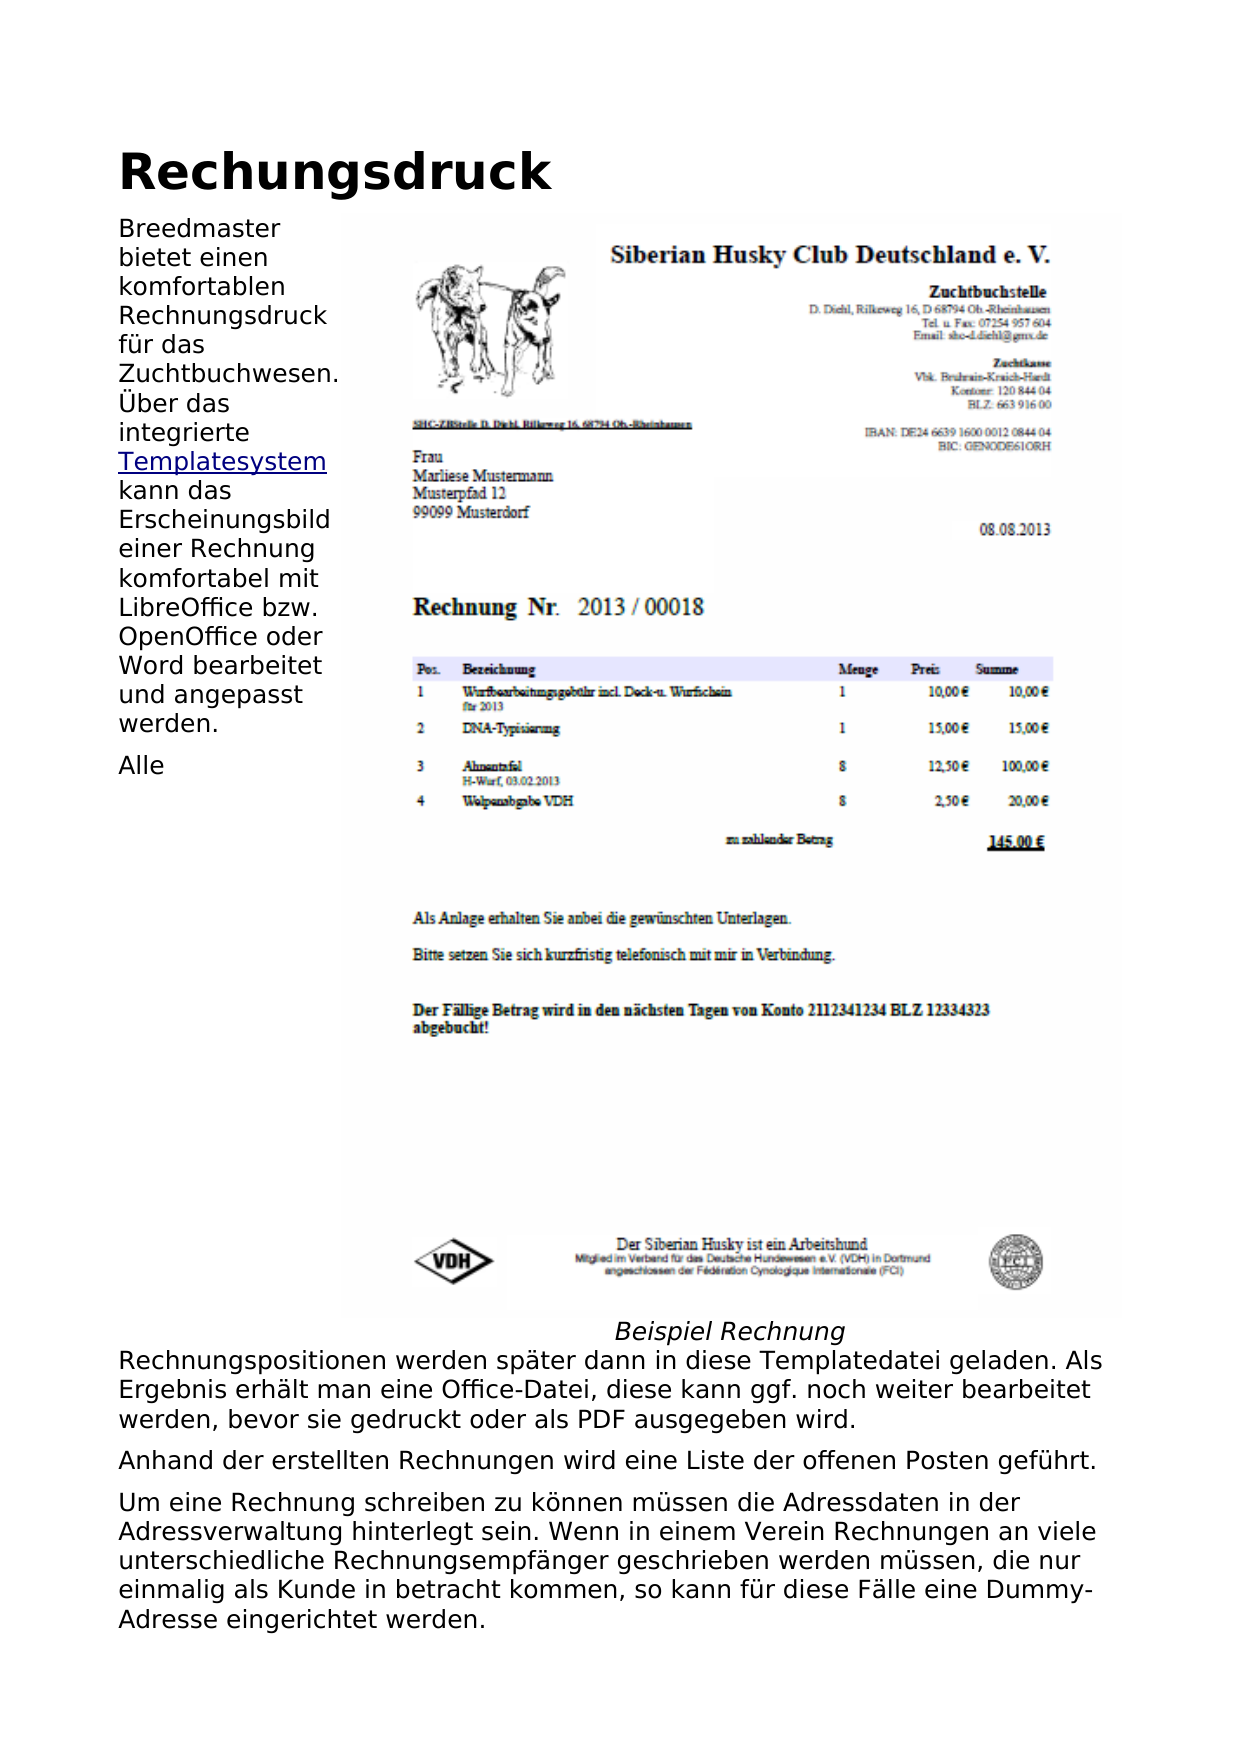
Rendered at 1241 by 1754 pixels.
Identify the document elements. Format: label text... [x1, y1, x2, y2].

text Alle Rechnungspositionen werden später dann in diese Templatedatei geladen. Als Ergebnis erhält man eine Office-Datei, diese kann ggf. noch weiter bearbeitet werden, bevor sie gedruckt oder als PDF ausgegeben wird. [118, 751, 1122, 1434]
text Breedmaster bietet einen komfortablen Rechnungsdruck für das Zuchtbuchwesen. Über das integrierte Templatesystem kann das Erscheinungsbild einer Rechnung komfortabel mit LibreOffice bzw. OpenOffice oder Word bearbeitet und angepasst werden. [118, 214, 340, 739]
text Um eine Rechnung schreiben zu können müssen die Adressdaten in der Adressverwaltung hinterlegt sein. Wenn in einem Verein Rechnungen an viele unterschiedliche Rechnungsempfänger geschrieben werden müssen, die nur einmalig als Kunde in betracht kommen, so kann für diese Fälle eine Dummy-Adresse eingerichtet werden. [118, 1488, 1122, 1634]
text Anhand der erstellten Rechnungen wird eine Liste der offenen Posten geführt. [118, 1446, 1122, 1476]
picture [340, 213, 1123, 1318]
subtitle Rechungsdruck [118, 143, 1122, 201]
text Beispiel Rechnung [341, 1318, 1122, 1346]
